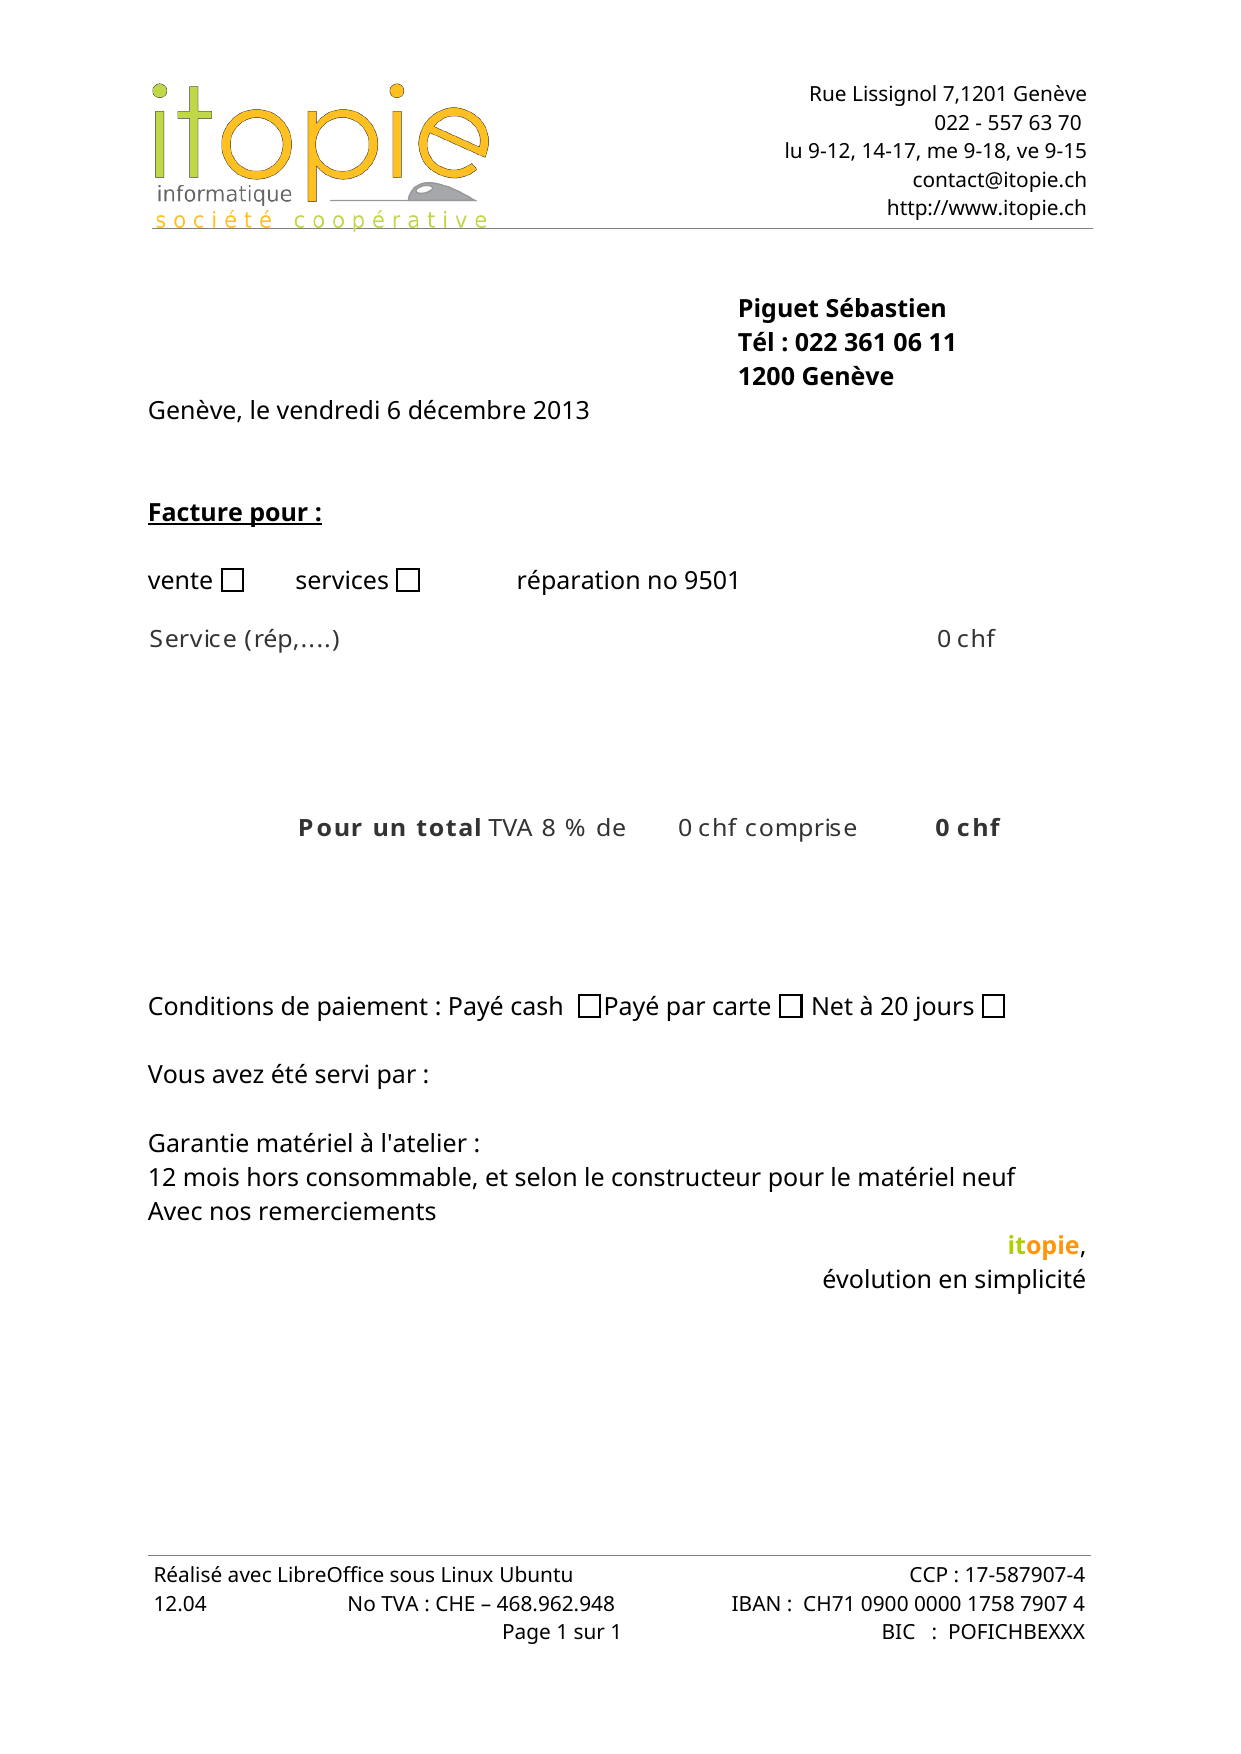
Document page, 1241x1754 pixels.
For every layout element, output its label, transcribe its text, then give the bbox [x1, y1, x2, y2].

text Facture pour : [148, 495, 1093, 529]
text Tél : 022 361 06 11 [148, 324, 1093, 358]
text Piguet Sébastien [148, 290, 1093, 324]
text Vous avez été servi par : [148, 1057, 1093, 1091]
picture [138, 72, 500, 244]
text itopie, [148, 1227, 1093, 1262]
text Avec nos remerciements [148, 1193, 1093, 1227]
text 12 mois hors consommable, et selon le constructeur pour le matériel neuf [148, 1159, 1093, 1193]
text Genève, le vendredi 6 décembre 2013 [148, 392, 1093, 427]
text évolution en simplicité [148, 1262, 1093, 1296]
text Garantie matériel à l'atelier : [148, 1125, 1093, 1159]
text vente services réparation no 9501 [148, 563, 1093, 597]
text 1200 Genève [148, 358, 1093, 392]
text Conditions de paiement : Payé cash Payé par carte Net à 20 jours [148, 989, 1093, 1023]
